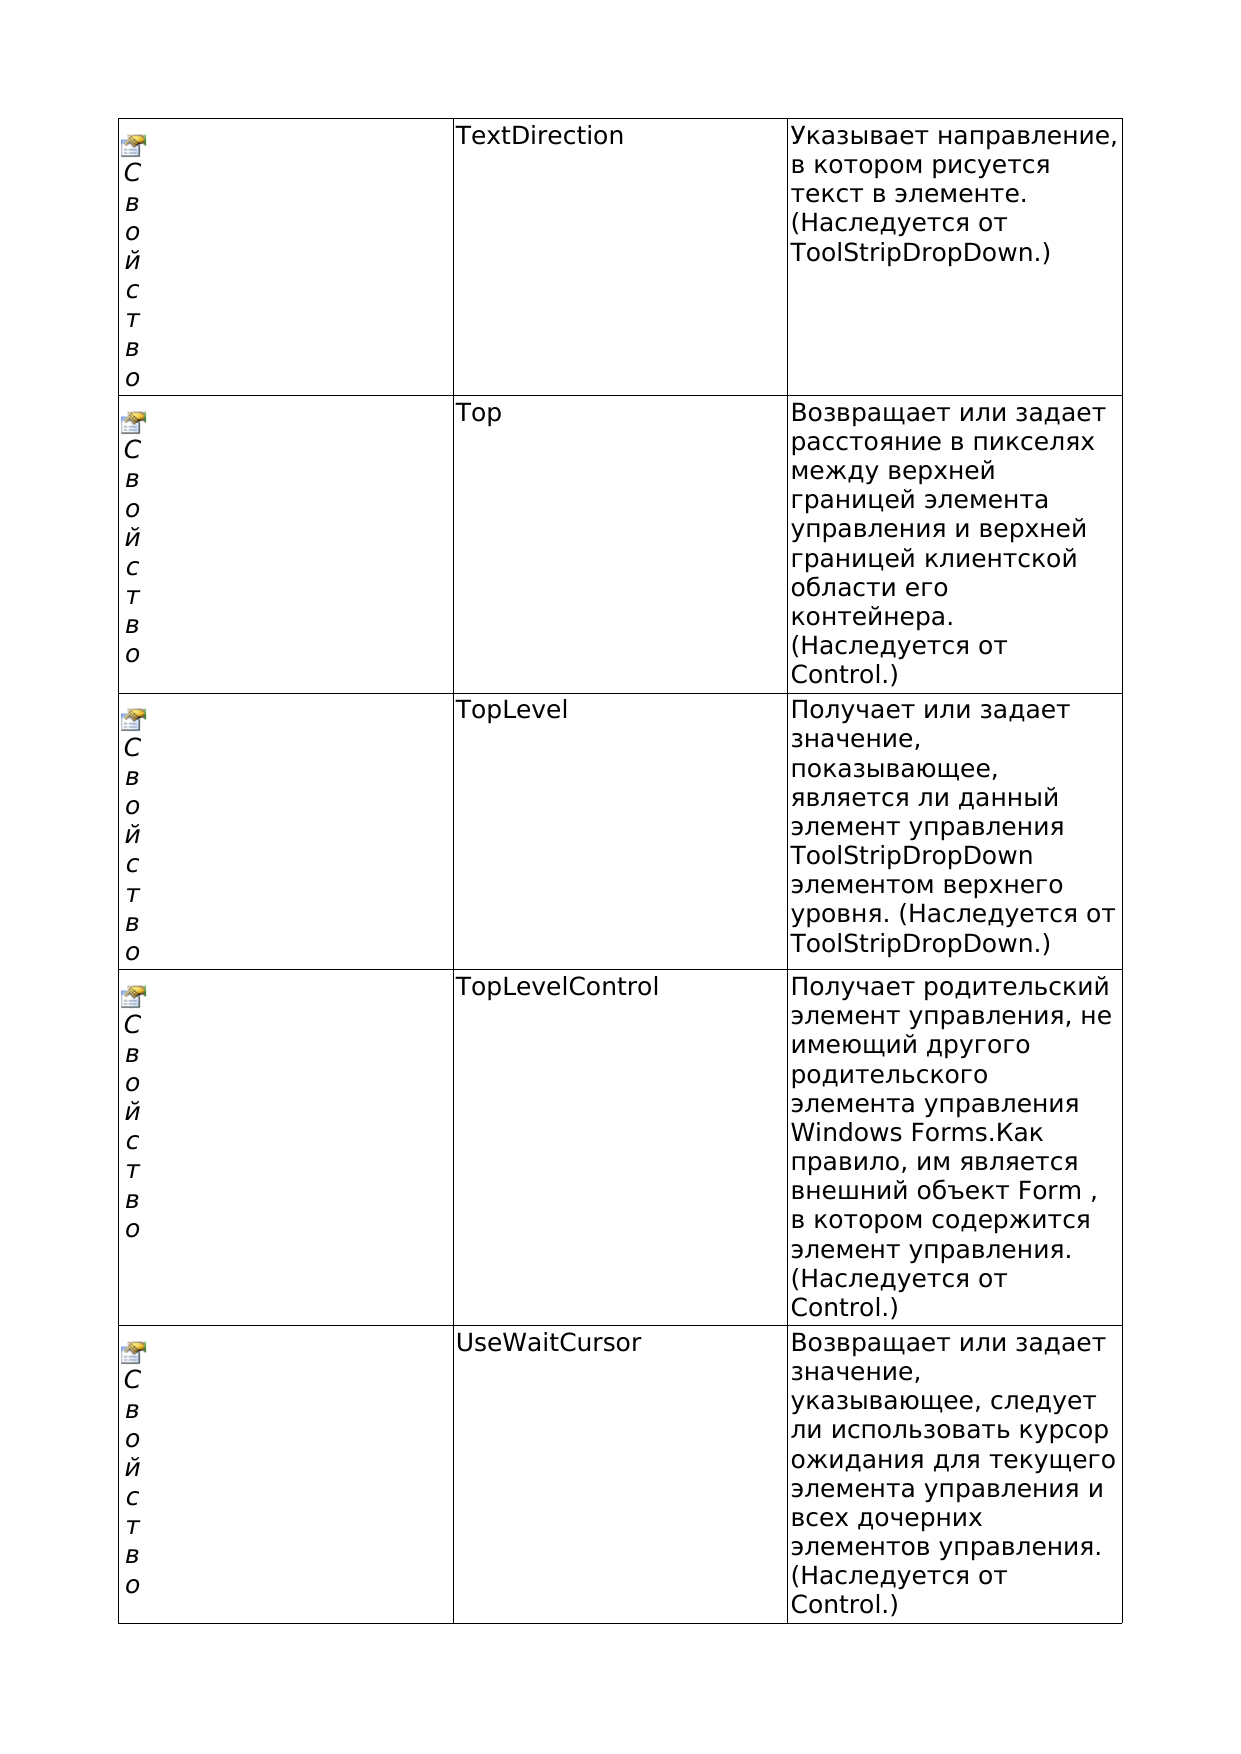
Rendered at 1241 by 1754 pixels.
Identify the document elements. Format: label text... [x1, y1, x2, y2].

table_cell [119, 694, 453, 969]
table_cell Указывает направление, в котором рисуется текст в элементе. (Наследуется от ToolStripDropDown.) [788, 119, 1122, 395]
table_cell [119, 119, 453, 395]
table_cell Получает родительский элемент управления, не имеющий другого родительского элемента управления Windows Forms.Как правило, им является внешний объект Form , в котором содержится элемент управления. (Наследуется от Control.) [788, 970, 1122, 1325]
table_cell [119, 970, 453, 1325]
table_cell Top [454, 396, 787, 692]
table_cell UseWaitCursor [454, 1326, 787, 1623]
picture [121, 133, 147, 159]
picture [121, 1340, 147, 1366]
table_cell [119, 1326, 453, 1623]
table_cell [119, 396, 453, 692]
table_cell TopLevel [454, 694, 787, 969]
picture [121, 708, 147, 733]
picture [121, 410, 147, 436]
table_cell TopLevelControl [454, 970, 787, 1325]
table_cell Получает или задает значение, показывающее, является ли данный элемент управления ToolStripDropDown элементом верхнего уровня. (Наследуется от ToolStripDropDown.) [788, 694, 1122, 969]
table_cell Возвращает или задает значение, указывающее, следует ли использовать курсор ожидания для текущего элемента управления и всех дочерних элементов управления. (Наследуется от Control.) [788, 1326, 1122, 1623]
table_cell TextDirection [454, 119, 787, 395]
picture [121, 984, 147, 1010]
table_cell Возвращает или задает расстояние в пикселях между верхней границей элемента управления и верхней границей клиентской области его контейнера. (Наследуется от Control.) [788, 396, 1122, 692]
